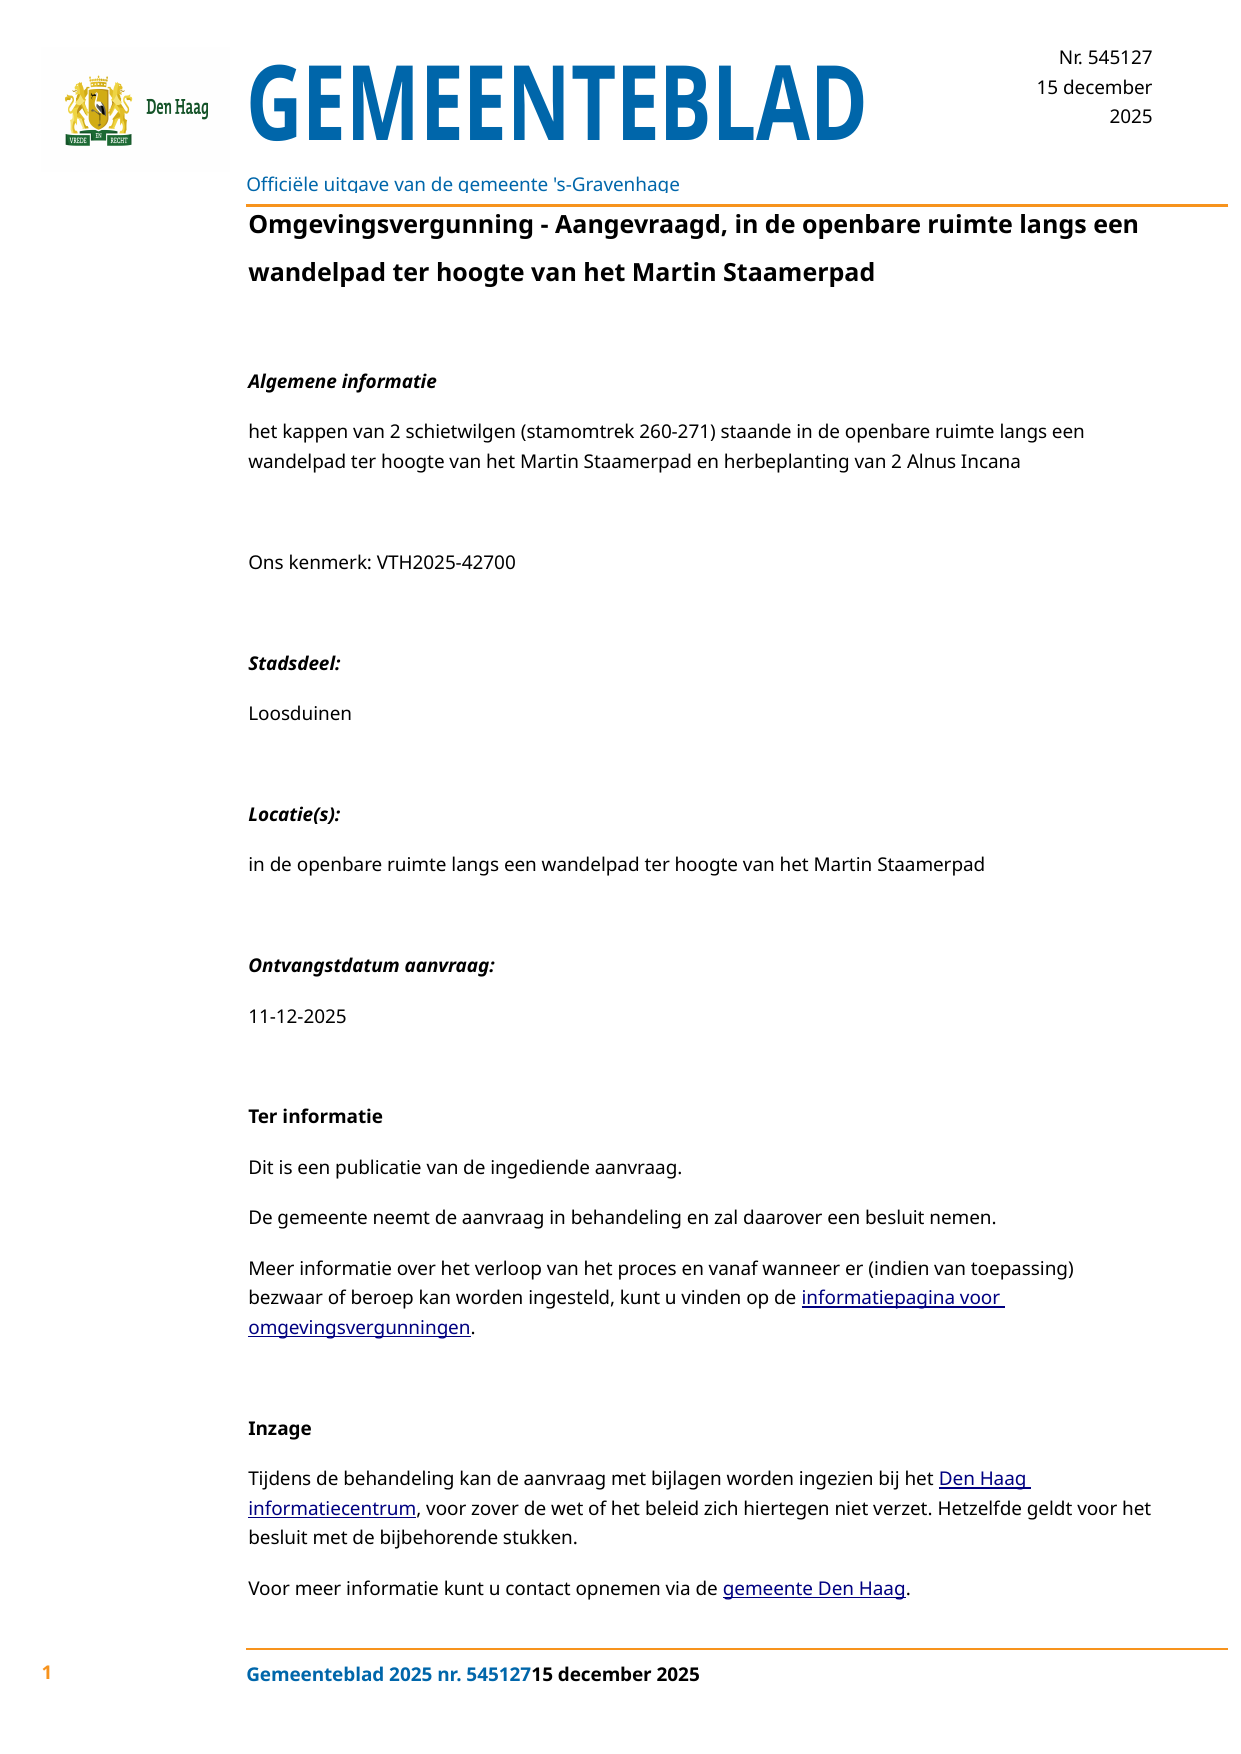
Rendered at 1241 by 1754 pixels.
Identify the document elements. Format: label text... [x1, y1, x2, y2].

text Voor meer informatie kunt u contact opnemen via de gemeente Den Haag. [248, 1575, 1152, 1601]
text Tijdens de behandeling kan de aanvraag met bijlagen worden ingezien bij het Den Haag informatiecentrum, voor zover de wet of het beleid zich hiertegen niet verzet. Hetzelfde geldt voor het besluit met de bijbehorende stukken. [248, 1465, 1152, 1550]
text Ter informatie [248, 1104, 1152, 1129]
text Loosduinen [248, 700, 1152, 726]
text Ontvangstdatum aanvraag: [248, 952, 1152, 978]
text Ons kenmerk: VTH2025-42700 [248, 549, 1152, 575]
text het kappen van 2 schietwilgen (stamomtrek 260-271) staande in de openbare ruimte langs een wandelpad ter hoogte van het Martin Staamerpad en herbeplanting van 2 Alnus Incana [248, 419, 1152, 474]
text Algemene informatie [248, 368, 1152, 394]
text Inzage [248, 1415, 1152, 1441]
text De gemeente neemt de aanvraag in behandeling en zal daarover een besluit nemen. [248, 1204, 1152, 1230]
text Stadsdeel: [248, 650, 1152, 676]
text Dit is een publicatie van de ingediende aanvraag. [248, 1154, 1152, 1180]
text Meer informatie over het verloop van het proces en vanaf wanneer er (indien van toepassing) bezwaar of beroep kan worden ingesteld, kunt u vinden op de informatiepagina voor omgevingsvergunningen. [248, 1255, 1152, 1340]
text 11-12-2025 [248, 1003, 1152, 1029]
text Locatie(s): [248, 801, 1152, 827]
text in de openbare ruimte langs een wandelpad ter hoogte van het Martin Staamerpad [248, 852, 1152, 877]
picture [41, 47, 231, 172]
text Omgevingsvergunning - Aangevraagd, in de openbare ruimte langs een wandelpad ter hoogte van het Martin Staamerpad [248, 207, 1152, 288]
